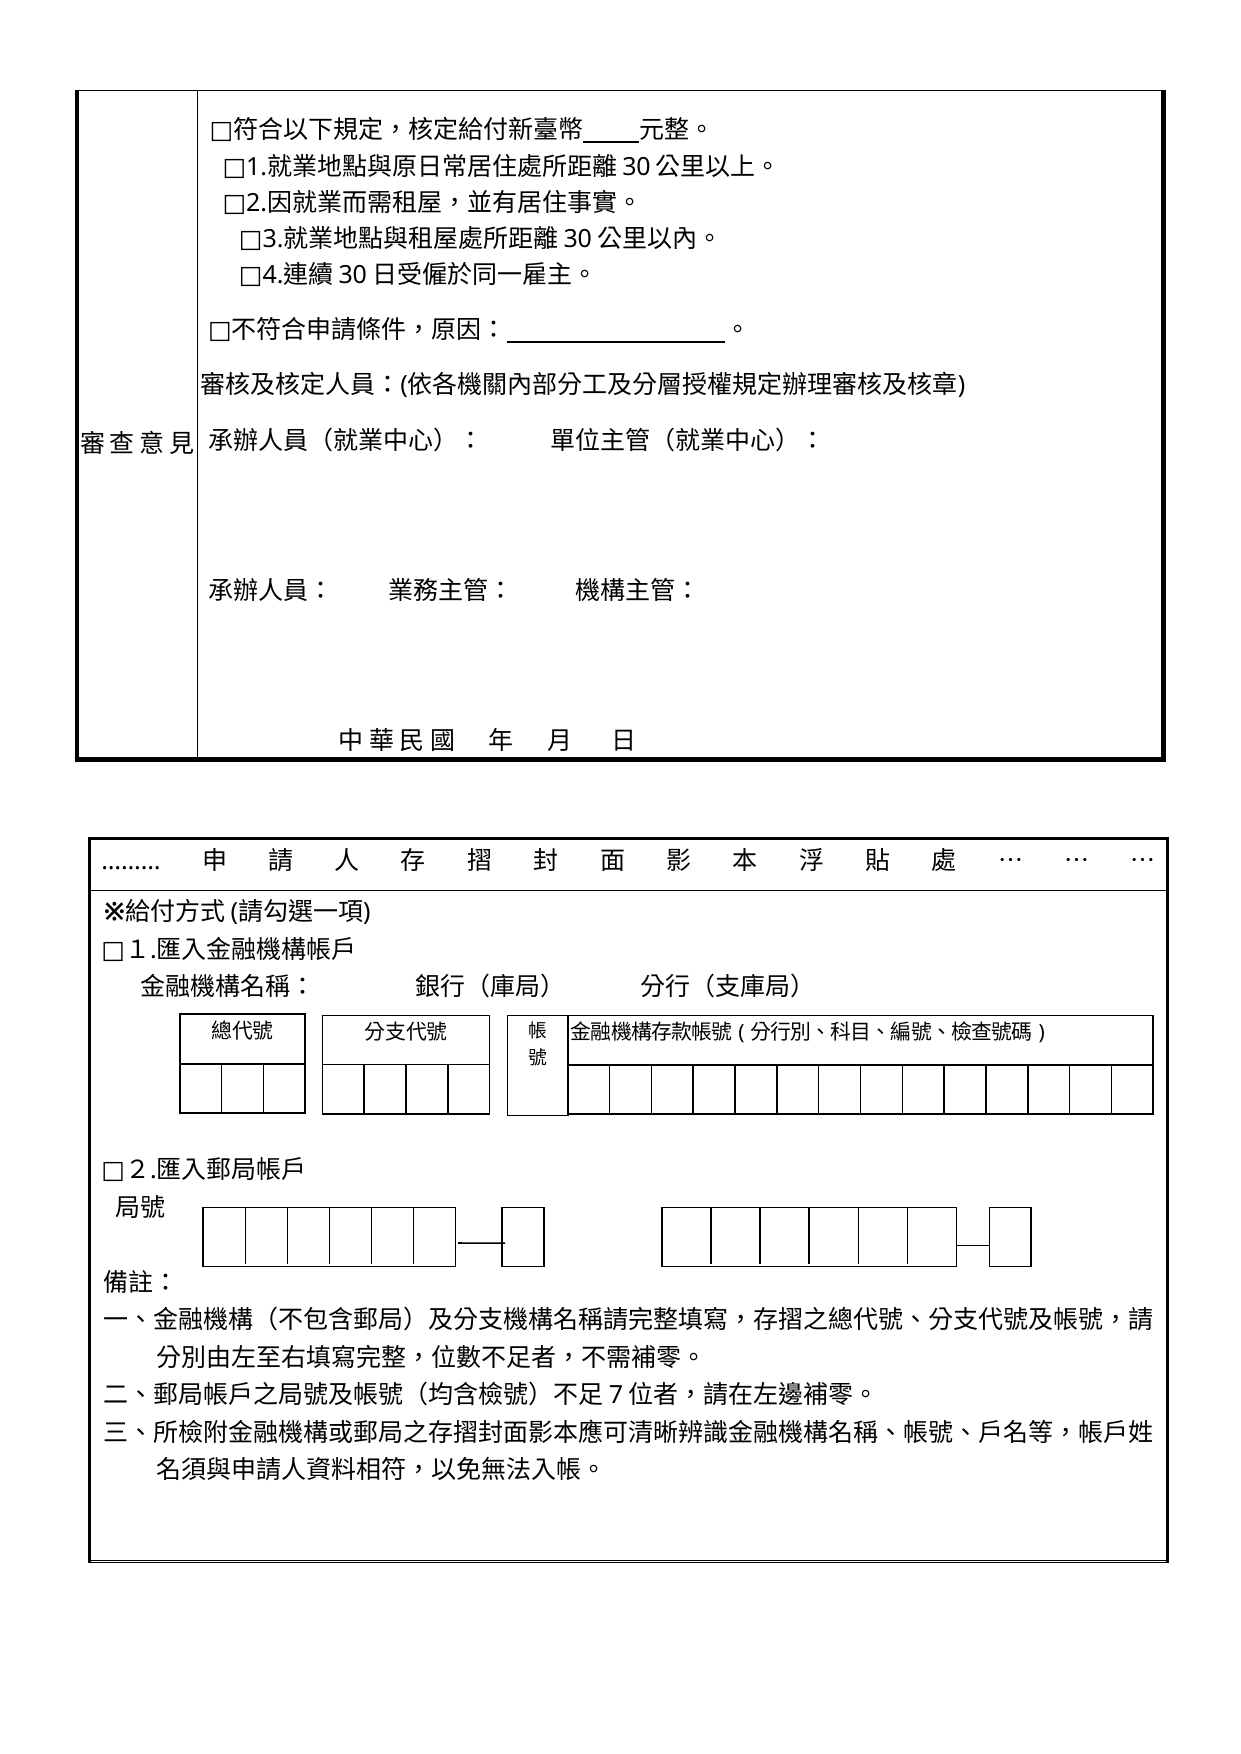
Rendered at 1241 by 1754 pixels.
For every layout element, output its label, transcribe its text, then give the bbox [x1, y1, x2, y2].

table_header ………申請人存摺封面影本浮貼處……… [91, 840, 1166, 889]
table_cell □符合以下規定，核定給付新臺幣 元整。 □1.就業地點與原日常居住處所距離30公里以上。 □2.因就業而需租屋，並有居住事實。 □3.就業地點與租屋處所距離30公里以內。 □4.連續30日受僱於同一雇主。 □不符合申請條件，原因： 。 審核及核定人員：(依各機關內部分工及分層授權規定辦理審核及核章) 承辦人員（就業中心）： 單位主管（就業中心）： 承辦人員： 業務主管： 機構主管： 中 華 民 國 年 月 日 [198, 91, 1161, 757]
table_cell ※給付方式 (請勾選一項) □１.匯入金融機構帳戶 金融機構名稱： 銀行（庫局） 分行（支庫局） □２.匯入郵局帳戶 局號 備註： 一、金融機構（不包含郵局）及分支機構名稱請完整填寫，存摺之總代號、分支代號及帳號，請分別由左至右填寫完整，位數不足者，不需補零。 二、郵局帳戶之局號及帳號（均含檢號）不足7位者，請在左邊補零。 三、所檢附金融機構或郵局之存摺封面影本應可清晰辨識金融機構名稱、帳號、戶名等，帳戶姓名須與申請人資料相符，以免無法入帳。 [91, 891, 1166, 1560]
table_cell 審查意見 [79, 91, 197, 757]
